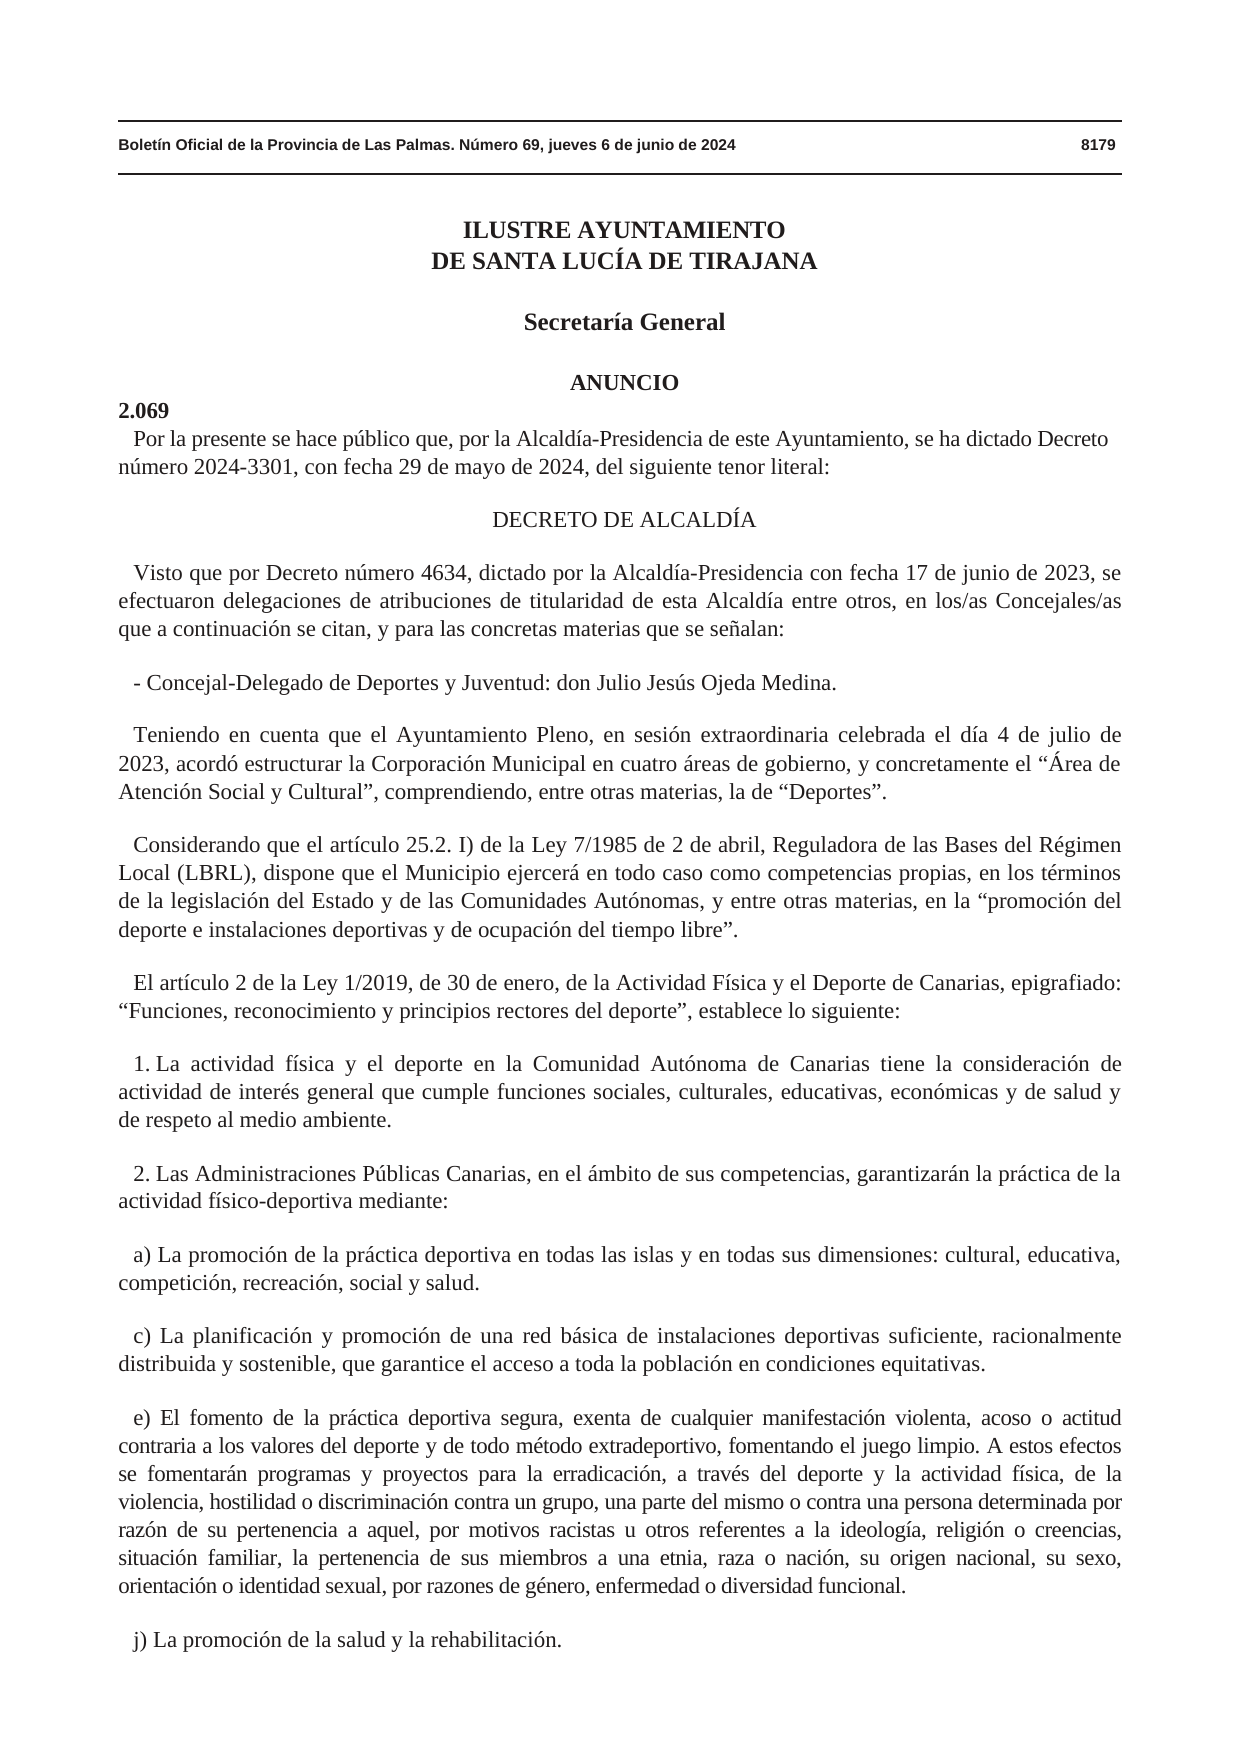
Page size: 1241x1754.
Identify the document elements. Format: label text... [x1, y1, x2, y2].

text Secretaría General [118, 308, 1131, 336]
text número 2024-3301, con fecha 29 de mayo de 2024, del siguiente tenor literal: [118, 454, 1131, 479]
text El artículo 2 de la Ley 1/2019, de 30 de enero, de la Actividad Física y el Deporte de Canarias, epigrafiado: “Funciones, reconocimiento y principios rectores del deporte”, establece lo siguiente: [118, 967, 1123, 1024]
text Por la presente se hace público que, por la Alcaldía-Presidencia de este Ayuntamiento, se ha dictado Decreto [133, 426, 1131, 452]
text Visto que por Decreto número 4634, dictado por la Alcaldía-Presidencia con fecha 17 de junio de 2023, se efectuaron delegaciones de atribuciones de titularidad de esta Alcaldía entre otros, en los/as Concejales/as que a continuación se citan, y para las concretas materias que se señalan: [118, 558, 1123, 642]
list Las Administraciones Públicas Canarias, en el ámbito de sus competencias, garantizarán la práctica de la actividad físico-deportiva mediante: [118, 1158, 1123, 1214]
text e) El fomento de la práctica deportiva segura, exenta de cualquier manifestación violenta, acoso o actitud contraria a los valores del deporte y de todo método extradeportivo, fomentando el juego limpio. A estos efectos se fomentarán programas y proyectos para la erradicación, a través del deporte y la actividad física, de la violencia, hostilidad o discriminación contra un grupo, una parte del mismo o contra una persona determinada por razón de su pertenencia a aquel, por motivos racistas u otros referentes a la ideología, religión o creencias, situación familiar, la pertenencia de sus miembros a una etnia, raza o nación, su origen nacional, su sexo, orientación o identidad sexual, por razones de género, enfermedad o diversidad funcional. [118, 1403, 1123, 1599]
text Considerando que el artículo 25.2. I) de la Ley 7/1985 de 2 de abril, Reguladora de las Bases del Régimen Local (LBRL), dispone que el Municipio ejercerá en todo caso como competencias propias, en los términos de la legislación del Estado y de las Comunidades Autónomas, y entre otras materias, en la “promoción del deporte e instalaciones deportivas y de ocupación del tiempo libre”. [118, 830, 1123, 943]
text ILUSTRE AYUNTAMIENTO [118, 216, 1131, 244]
text - Concejal-Delegado de Deportes y Juventud: don Julio Jesús Ojeda Medina. [133, 670, 1131, 696]
text DE SANTA LUCÍA DE TIRAJANA [118, 245, 1131, 275]
text ANUNCIO [118, 369, 1131, 396]
text Teniendo en cuenta que el Ayuntamiento Pleno, en sesión extraordinaria celebrada el día 4 de julio de 2023, acordó estructurar la Corporación Municipal en cuatro áreas de gobierno, y concretamente el “Área de Atención Social y Cultural”, comprendiendo, entre otras materias, la de “Deportes”. [118, 720, 1123, 805]
list La actividad física y el deporte en la Comunidad Autónoma de Canarias tiene la consideración de actividad de interés general que cumple funciones sociales, culturales, educativas, económicas y de salud y de respeto al medio ambiente. [118, 1049, 1123, 1134]
text DECRETO DE ALCALDÍA [118, 507, 1131, 533]
text c) La planificación y promoción de una red básica de instalaciones deportivas suficiente, racionalmente distribuida y sostenible, que garantice el acceso a toda la población en condiciones equitativas. [118, 1321, 1123, 1378]
text a) La promoción de la práctica deportiva en todas las islas y en todas sus dimensiones: cultural, educativa, competición, recreación, social y salud. [118, 1240, 1123, 1296]
text j) La promoción de la salud y la rehabilitación. [133, 1627, 1131, 1653]
text Boletín Oficial de la Provincia de Las Palmas. Número 69, jueves 6 de junio de 2024 8179 [118, 136, 1131, 154]
text 2.069 [118, 398, 1131, 424]
